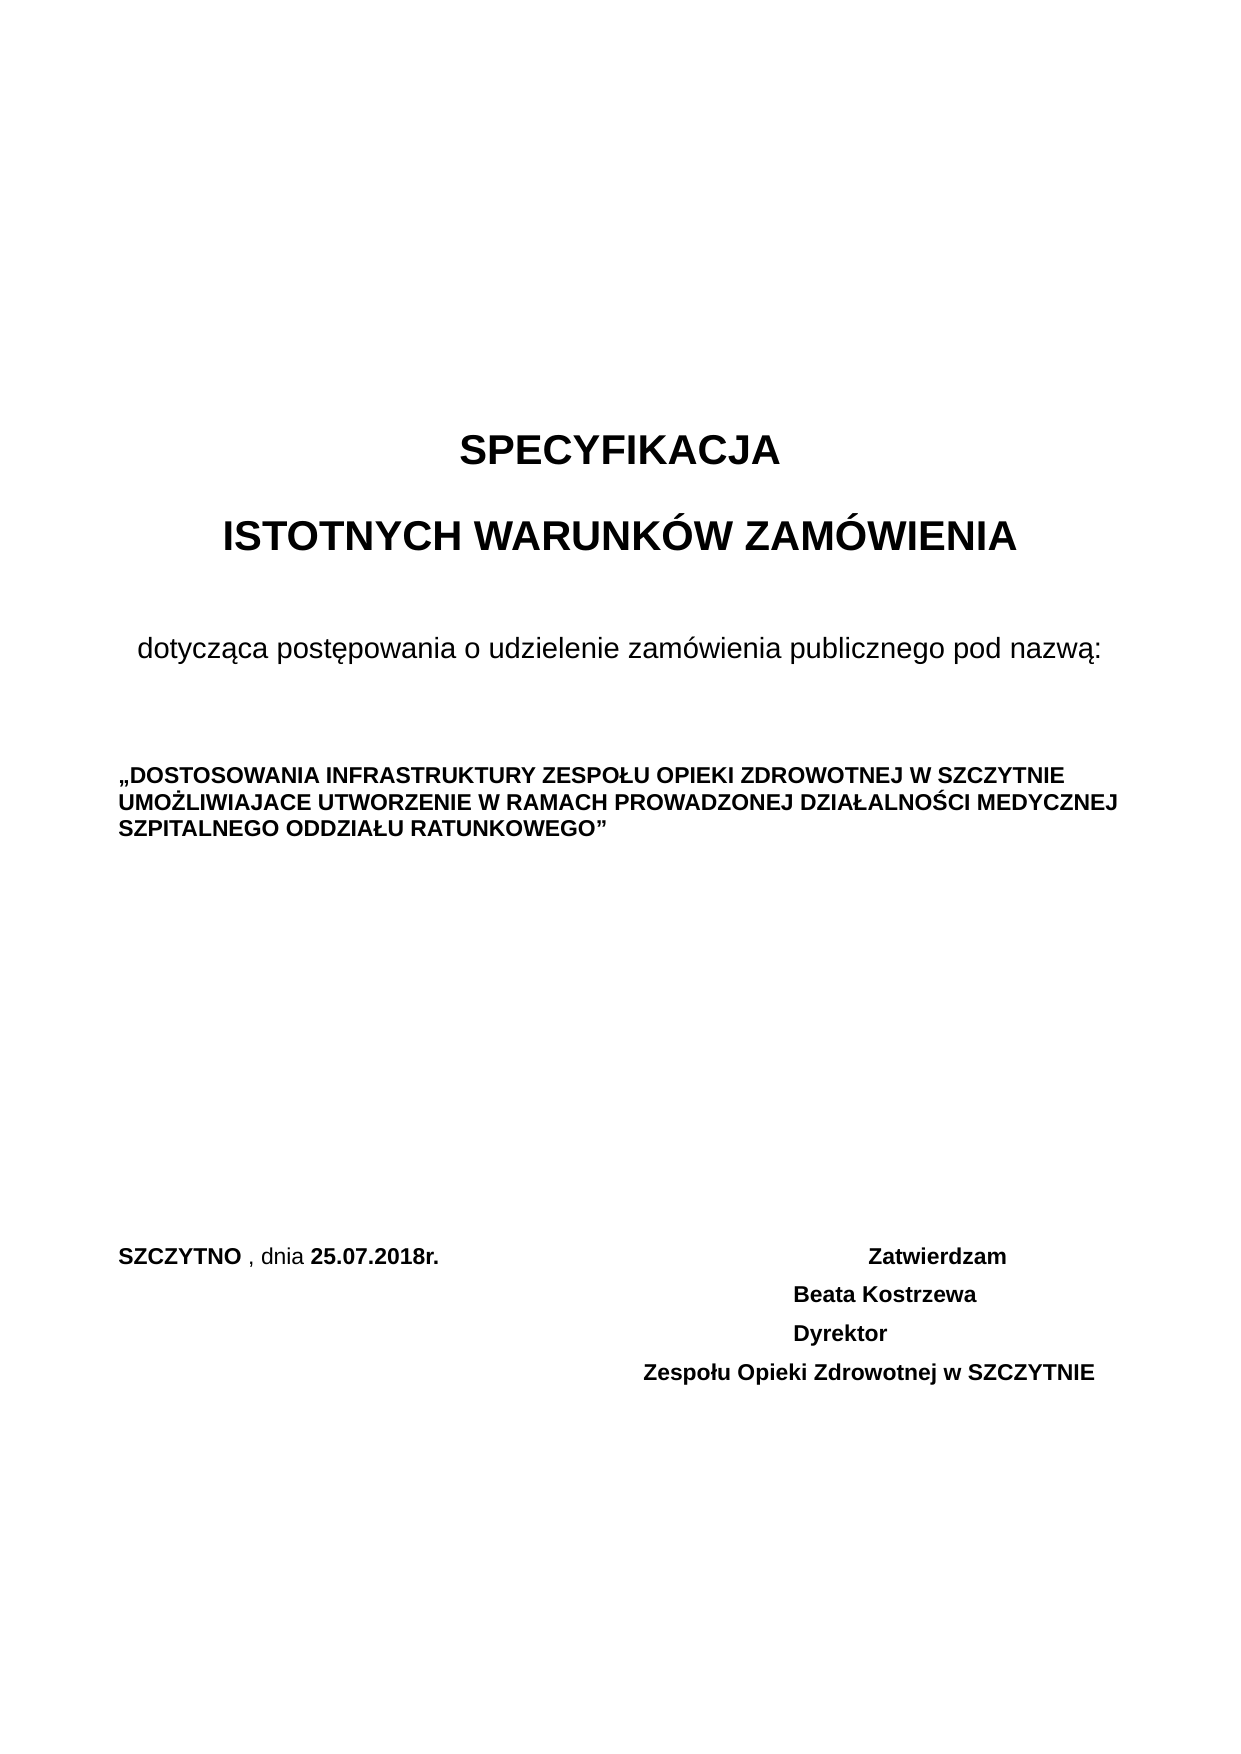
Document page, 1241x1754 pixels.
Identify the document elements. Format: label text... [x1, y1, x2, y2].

text dotycząca postępowania o udzielenie zamówienia publicznego pod nazwą: [118, 632, 1122, 665]
text SPECYFIKACJA [118, 425, 1122, 473]
text SZCZYTNO , dnia 25.07.2018r. Zatwierdzam [118, 1243, 1122, 1269]
text Zespołu Opieki Zdrowotnej w SZCZYTNIE [568, 1359, 1122, 1386]
text „DOSTOSOWANIA INFRASTRUKTURY ZESPOŁU OPIEKI ZDROWOTNEJ W SZCZYTNIE UMOŻLIWIAJACE UTWORZENIE W RAMACH PROWADZONEJ DZIAŁALNOŚCI MEDYCZNEJ SZPITALNEGO ODDZIAŁU RATUNKOWEGO” [118, 762, 1122, 842]
text Beata Kostrzewa [118, 1281, 1122, 1308]
text Dyrektor [118, 1320, 1122, 1347]
text ISTOTNYCH WARUNKÓW ZAMÓWIENIA [118, 511, 1122, 559]
